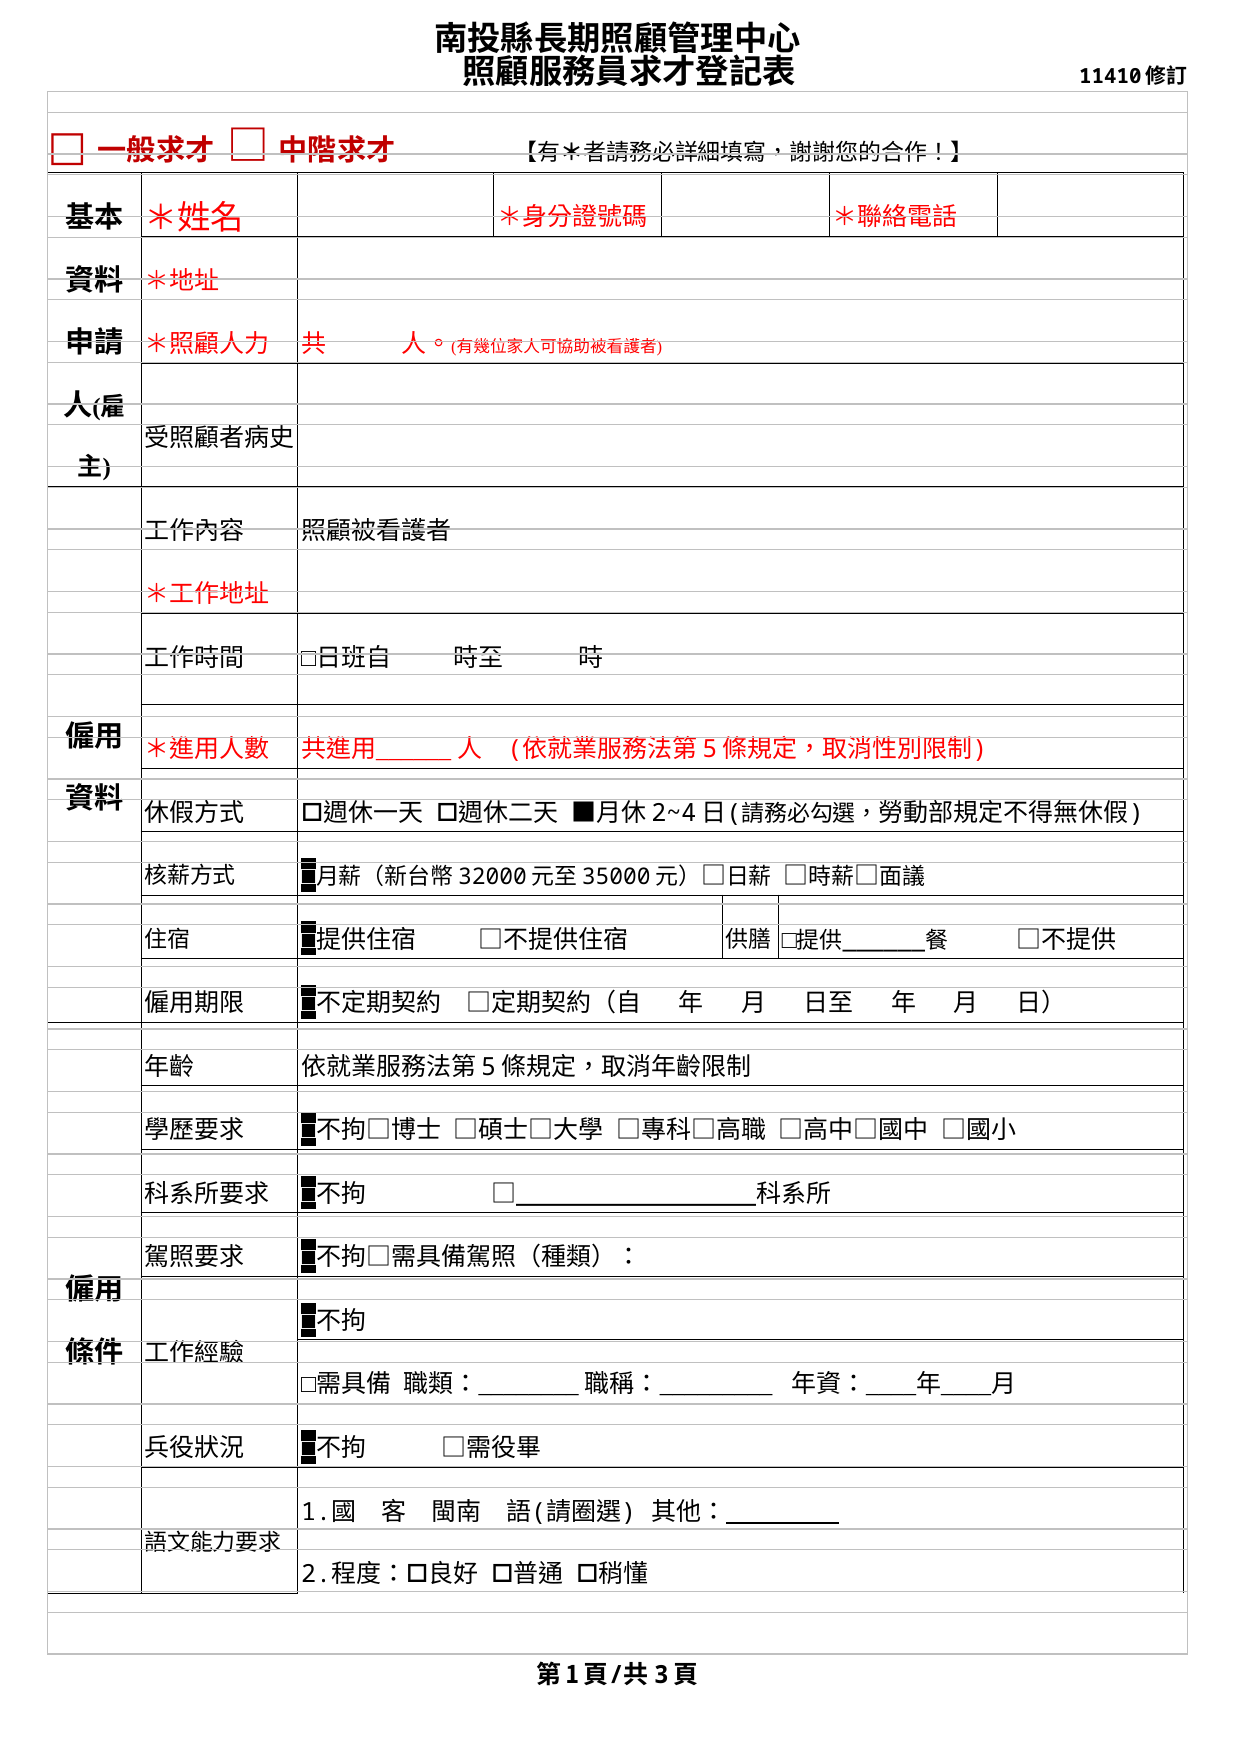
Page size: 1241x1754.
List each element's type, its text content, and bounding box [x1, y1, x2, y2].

table_header 基本資料 申請人(雇主) [48, 467, 141, 486]
table_cell 僱用條件 [120, 1280, 141, 1299]
table_cell [298, 280, 1183, 299]
table_cell 駕照要求 [142, 1238, 297, 1276]
table_cell 僱用資料 [48, 988, 141, 1022]
table_cell [142, 842, 297, 862]
table_cell 僱用資料 [48, 717, 141, 737]
table_cell [723, 905, 778, 924]
table_cell [298, 1530, 1183, 1549]
table_cell □提供住宿 □不提供住宿 [298, 925, 722, 958]
table_cell 僱用條件 [48, 1155, 141, 1174]
text □ 一般求才 □ 中階求才 【有＊者請務必詳細填寫，謝謝您的合作！】 [233, 129, 263, 153]
table_cell 僱用資料 [48, 738, 141, 778]
table_cell 僱用資料 [48, 530, 141, 549]
table_cell ＊工作地址 [142, 550, 297, 591]
table_cell □不拘□需具備駕照（種類）： [298, 1238, 1183, 1276]
table_cell 工作內容 [142, 488, 297, 528]
table_cell 兵役狀況 [142, 1425, 297, 1466]
table_cell □月薪（新台幣32000元至35000元）□日薪 □時薪□面議 [298, 863, 1183, 894]
table_cell [142, 1086, 297, 1091]
table_cell ＊進用人數 [142, 705, 297, 716]
table_header 基本資料 申請人(雇主) [48, 175, 141, 216]
table_cell [142, 1030, 297, 1049]
table_header 基本資料 申請人(雇主) [48, 405, 141, 424]
table_cell [142, 405, 297, 424]
table_cell 語文能力要求 [219, 1538, 231, 1549]
table_cell 僱用資料 [48, 655, 141, 674]
table_cell 僱用條件 [48, 1530, 141, 1549]
table_cell ＊地址 [142, 238, 297, 278]
table_cell [298, 1405, 1183, 1424]
table_cell [298, 1468, 1183, 1487]
table_cell [298, 780, 1183, 799]
table_header ＊身分證號碼 [494, 175, 661, 216]
table_header 基本資料 申請人(雇主) [48, 217, 141, 237]
table_cell [142, 769, 297, 778]
table_cell 語文能力要求 [142, 1468, 297, 1487]
table_cell 週休一天 週休二天 ■月休2~4日(請務必勾選，勞動部規定不得無休假) [298, 800, 1183, 831]
table_cell 工作內容 [142, 530, 297, 549]
table_header ＊姓名 [142, 175, 297, 216]
table_cell [723, 896, 778, 903]
table_cell ＊進用人數 [142, 738, 297, 767]
table_cell 僱用條件 [72, 1342, 99, 1362]
table_cell 照顧被看護者 [298, 488, 1183, 528]
table_header [298, 175, 493, 216]
table_cell [298, 1342, 1183, 1362]
table_cell □日班自 時至 時 □夜班自 時至 時 □全天班 24小時 [298, 655, 1183, 674]
table_cell 僱用條件 [48, 1217, 141, 1237]
table_cell 僱用資料 [48, 488, 141, 528]
table_header ＊身分證號碼 [494, 217, 661, 236]
table_cell 僱用條件 [88, 1280, 98, 1299]
table_cell 僱用條件 [48, 1405, 141, 1424]
table_cell 僱用條件 [102, 1342, 111, 1362]
table_cell [298, 967, 1183, 987]
table_cell □日班自 時至 時 □夜班自 時至 時 □全天班 24小時 [298, 675, 1183, 704]
table_cell 供膳 [723, 925, 778, 958]
table_cell [142, 1405, 297, 1424]
table_header [998, 217, 1183, 236]
table_cell [298, 1280, 1183, 1299]
table_cell 僱用資料 [48, 967, 141, 987]
table_cell 僱用條件 [48, 1280, 69, 1299]
table_cell [298, 769, 1183, 778]
table_cell 工作經驗 [142, 1363, 297, 1403]
table_cell [142, 905, 297, 924]
table_cell □不拘 [298, 1300, 1183, 1339]
table_header 基本資料 申請人(雇主) [48, 300, 141, 341]
table_cell [298, 905, 722, 924]
table_header ＊姓名 [220, 207, 231, 214]
table_cell 1.國 客 閩南 語(請圈選) 其他： [298, 1488, 1183, 1528]
table_cell 工作經驗 [226, 1342, 297, 1362]
table_cell 僱用條件 [48, 1113, 141, 1153]
table_cell ＊工作地址 [142, 592, 297, 612]
text □ 一般求才 □ 中階求才 【有＊者請務必詳細填寫，謝謝您的合作！】 [48, 113, 1187, 153]
table_cell □日班自 時至 時 □夜班自 時至 時 □全天班 24小時 [298, 614, 1183, 653]
table_cell 僱用條件 [48, 1342, 69, 1362]
table_header 基本資料 申請人(雇主) [48, 342, 141, 362]
table_cell 僱用資料 [48, 613, 141, 653]
text □ 一般求才 □ 中階求才 【有＊者請務必詳細填寫，謝謝您的合作！】 [48, 100, 1187, 112]
table_cell ＊照顧人力 [142, 342, 297, 362]
table_cell [298, 896, 722, 903]
table_cell 僱用資料 [48, 800, 141, 841]
table_cell 語文能力要求 [142, 1530, 297, 1549]
table_cell [142, 896, 297, 903]
table_cell 僱用條件 [48, 1092, 141, 1112]
table_cell 共進用______ 人 (依就業服務法第5條規定，取消性別限制) [298, 717, 1183, 737]
table_cell 受照顧者病史 [142, 425, 297, 466]
table_cell 2.程度：良好 普通 稍懂 [298, 1550, 1183, 1591]
table_header [662, 175, 829, 216]
table_cell 共進用______ 人 (依就業服務法第5條規定，取消性別限制) [298, 705, 1183, 716]
table_cell 僱用條件 [48, 1023, 141, 1028]
table_header ＊聯絡電話 [830, 217, 997, 236]
table_cell [298, 1092, 1183, 1112]
table_cell 僱用條件 [48, 1300, 141, 1341]
table_cell [779, 905, 1183, 924]
table_header [998, 175, 1183, 216]
table_cell [142, 959, 297, 966]
table_header [662, 217, 829, 236]
table_cell [298, 1155, 1183, 1174]
table_cell [298, 425, 1183, 466]
table_cell 僱用條件 [48, 1238, 141, 1278]
table_cell 語文能力要求 [142, 1550, 297, 1591]
table_cell 僱用條件 [48, 1363, 141, 1403]
table_cell 住宿 [142, 925, 297, 958]
text □ 一般求才 □ 中階求才 【有＊者請務必詳細填寫，謝謝您的合作！】 [349, 155, 1187, 163]
table_header ＊姓名 [223, 220, 237, 228]
table_cell 工作時間 (可複選) [142, 675, 297, 704]
table_cell [298, 959, 1183, 966]
table_cell [142, 780, 297, 799]
table_cell ＊地址 [142, 280, 297, 299]
table_cell 僱用資料 [48, 842, 141, 862]
table_cell 僱用條件 [115, 1342, 141, 1362]
table_cell [298, 467, 1183, 486]
table_cell 照顧被看護者 [298, 530, 1183, 549]
table_header 基本資料 申請人(雇主) [48, 280, 141, 299]
table_cell 工作經驗 [175, 1342, 183, 1362]
table_cell 共 人。(有幾位家人可協助被看護者) [298, 300, 1183, 341]
table_cell 僱用資料 [48, 550, 141, 591]
table_cell 工作時間 (可複選) [142, 655, 297, 674]
table_cell 共 人。(有幾位家人可協助被看護者) [298, 342, 1183, 362]
table_cell 工作經驗 [142, 1300, 297, 1341]
table_cell [142, 467, 297, 486]
table_cell 僱用資料 [48, 925, 141, 966]
table_cell 共進用______ 人 (依就業服務法第5條規定，取消性別限制) [298, 738, 1183, 767]
table_cell 僱用資料 [48, 592, 141, 612]
table_cell [142, 1217, 297, 1237]
table_cell □不拘 □需役畢 [298, 1425, 1183, 1466]
table_header ＊姓名 [142, 217, 297, 236]
table_cell [298, 238, 1183, 278]
table_cell [142, 1092, 297, 1112]
table_header [298, 217, 493, 236]
table_cell [298, 592, 1183, 612]
table_cell [298, 550, 1183, 591]
table_cell 僱用條件 [48, 1425, 141, 1466]
table_cell 僱用條件 [48, 1488, 141, 1528]
table_cell 僱用條件 [48, 1467, 141, 1487]
table_cell [779, 896, 1183, 903]
table_cell 科系所要求 [142, 1175, 297, 1212]
table_cell [298, 405, 1183, 424]
table_cell 僱用資料 [48, 905, 141, 924]
table_cell ＊進用人數 [142, 717, 297, 737]
table_cell [298, 1030, 1183, 1049]
table_cell 工作時間 (可複選) [142, 614, 297, 653]
table_cell [142, 1155, 297, 1174]
table_cell [298, 1023, 1183, 1028]
table_cell 僱用條件 [48, 1175, 141, 1216]
table_cell [298, 842, 1183, 862]
table_cell 核薪方式 [142, 863, 297, 894]
text □ 一般求才 □ 中階求才 【有＊者請務必詳細填寫，謝謝您的合作！】 [168, 155, 291, 163]
table_cell [298, 1086, 1183, 1091]
table_cell [142, 967, 297, 987]
table_cell [142, 364, 297, 403]
table_cell 僱用資料 [48, 863, 141, 903]
table_cell 僱用資料 [48, 780, 141, 799]
table_cell 年齡 [142, 1050, 297, 1085]
table_cell 工作經驗 [183, 1342, 228, 1362]
table_cell 學歷要求 [142, 1113, 297, 1149]
table_cell □需具備 職類：________ 職稱：_________ 年資：____年____月 [298, 1363, 1183, 1403]
table_cell 僱用期限 [142, 988, 297, 1022]
table_cell 僱用條件 [48, 1050, 141, 1091]
table_header 基本資料 申請人(雇主) [48, 363, 141, 403]
table_cell 工作經驗 [142, 1342, 175, 1362]
table_cell 依就業服務法第5條規定，取消年齡限制 [298, 1050, 1183, 1085]
table_cell □不拘□博士 □碩士□大學 □專科□高職 □高中□國中 □國小 [298, 1113, 1183, 1149]
table_cell [142, 1023, 297, 1028]
table_cell ＊照顧人力 [142, 300, 297, 341]
table_cell 休假方式 [142, 800, 297, 831]
table_cell 工作經驗 [142, 1280, 297, 1299]
table_cell □不定期契約 □定期契約（自 年 月 日至 年 月 日） [298, 988, 1183, 1022]
table_cell 僱用條件 [48, 1550, 141, 1591]
table_cell [298, 1217, 1183, 1237]
table_cell 僱用資料 [48, 675, 141, 716]
table_cell 語文能力要求 [142, 1488, 297, 1528]
table_header 基本資料 申請人(雇主) [48, 238, 141, 278]
table_header ＊聯絡電話 [830, 175, 997, 216]
table_cell [142, 832, 297, 841]
table_cell □不拘 □________________科系所 [298, 1175, 1183, 1212]
table_cell □提供______餐 □不提供 [779, 925, 1183, 958]
table_cell [298, 832, 1183, 841]
table_cell 僱用條件 [48, 1030, 141, 1049]
table_cell [298, 364, 1183, 403]
table_header 基本資料 申請人(雇主) [48, 425, 141, 466]
